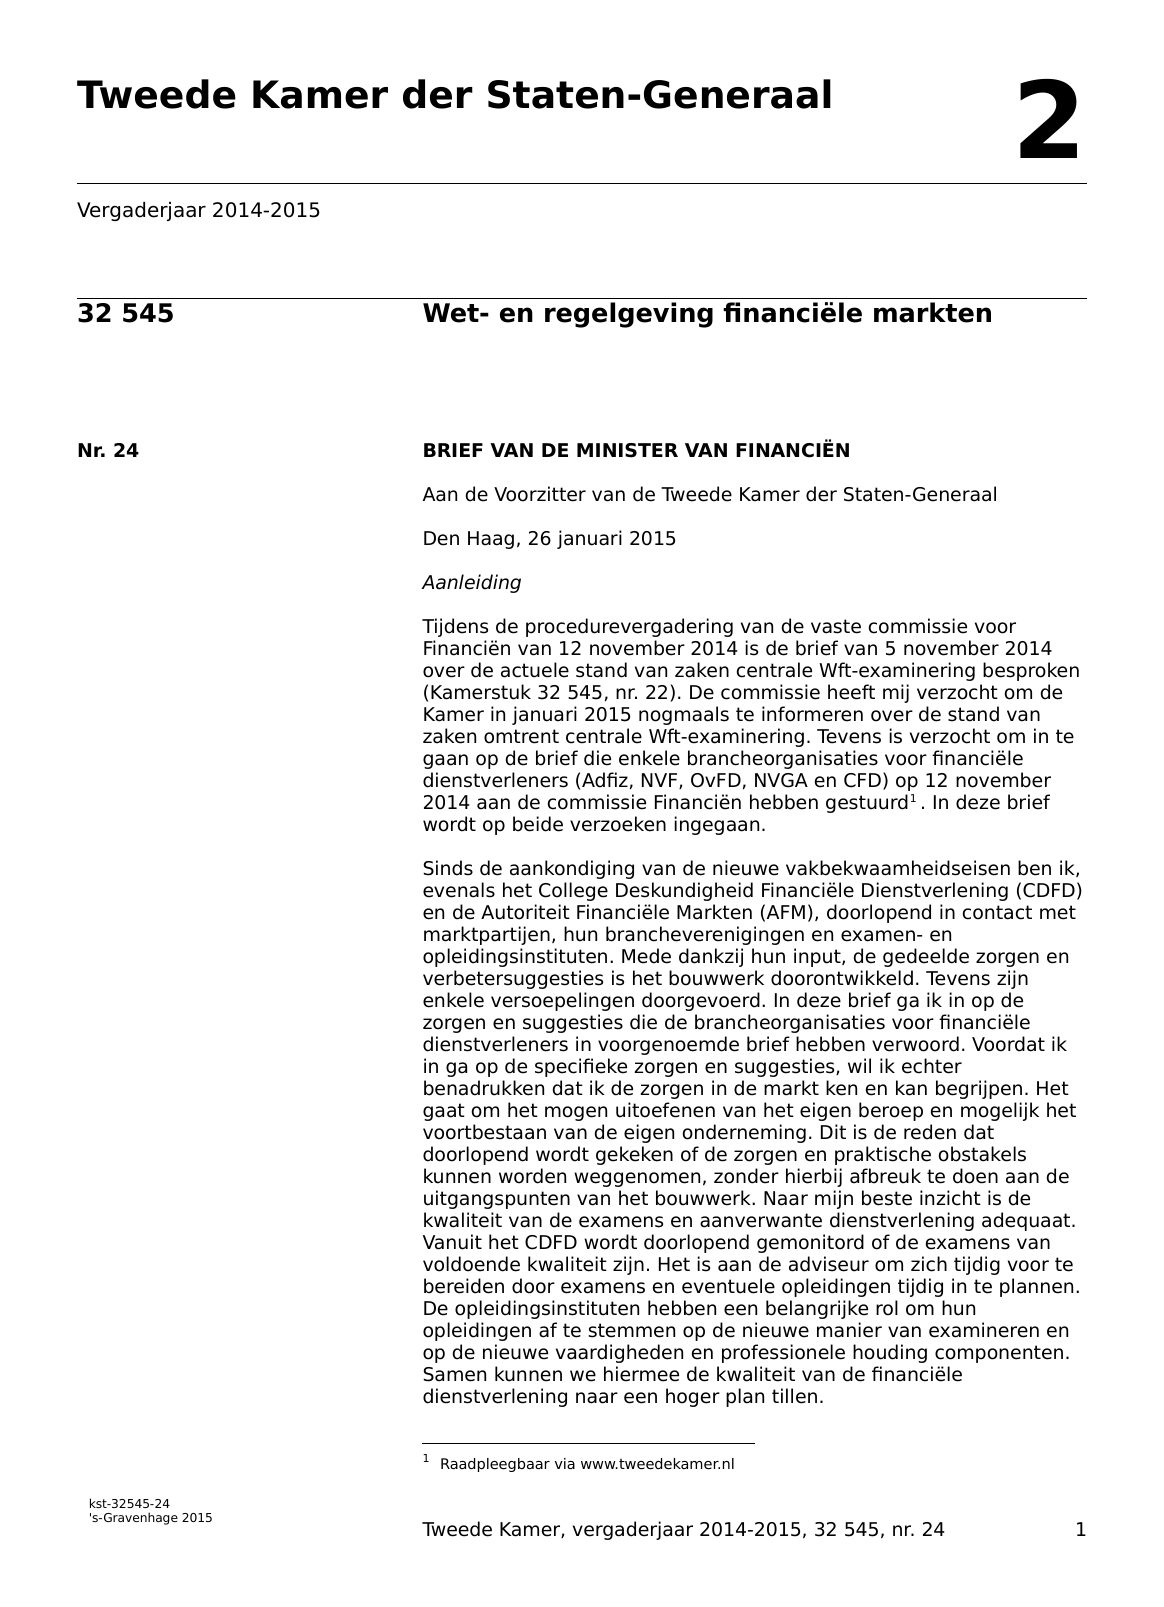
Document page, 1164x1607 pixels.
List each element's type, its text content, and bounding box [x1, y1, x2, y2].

subtitle Nr. 24 BRIEF VAN DE MINISTER VAN FINANCIËN [77, 440, 1087, 462]
text Raadpleegbaar via www.tweedekamer.nl [422, 1452, 1087, 1474]
text Den Haag, 26 januari 2015 [422, 528, 1087, 550]
subtitle Aanleiding [422, 572, 1087, 594]
table_header Tweede Kamer der Staten-Generaal [77, 59, 886, 183]
text Sinds de aankondiging van de nieuwe vakbekwaamheidseisen ben ik, evenals het College Deskundigheid Financiële Dienstverlening (CDFD) en de Autoriteit Financiële Markten (AFM), doorlopend in contact met marktpartijen, hun brancheverenigingen en examen- en opleidingsinstituten. Mede dankzij hun input, de gedeelde zorgen en verbetersuggesties is het bouwwerk doorontwikkeld. Tevens zijn enkele versoepelingen doorgevoerd. In deze brief ga ik in op de zorgen en suggesties die de brancheorganisaties voor financiële dienstverleners in voorgenoemde brief hebben verwoord. Voordat ik in ga op de specifieke zorgen en suggesties, wil ik echter benadrukken dat ik de zorgen in de markt ken en kan begrijpen. Het gaat om het mogen uitoefenen van het eigen beroep en mogelijk het voortbestaan van de eigen onderneming. Dit is de reden dat doorlopend wordt gekeken of de zorgen en praktische obstakels kunnen worden weggenomen, zonder hierbij afbreuk te doen aan de uitgangspunten van het bouwwerk. Naar mijn beste inzicht is de kwaliteit van de examens en aanverwante dienstverlening adequaat. Vanuit het CDFD wordt doorlopend gemonitord of de examens van voldoende kwaliteit zijn. Het is aan de adviseur om zich tijdig voor te bereiden door examens en eventuele opleidingen tijdig in te plannen. De opleidingsinstituten hebben een belangrijke rol om hun opleidingen af te stemmen op de nieuwe manier van examineren en op de nieuwe vaardigheden en professionele houding componenten. Samen kunnen we hiermee de kwaliteit van de financiële dienstverlening naar een hoger plan tillen. [422, 858, 1087, 1408]
text kst-32545-24 [88, 1497, 323, 1511]
text 's-Gravenhage 2015 [88, 1511, 323, 1525]
table_cell Vergaderjaar 2014-2015 [77, 184, 1087, 298]
text Aan de Voorzitter van de Tweede Kamer der Staten-Generaal [422, 484, 1087, 506]
table_header 2 [886, 59, 1087, 183]
subtitle 32 545 Wet- en regelgeving financiële markten [77, 299, 1087, 329]
text Tijdens de procedurevergadering van de vaste commissie voor Financiën van 12 november 2014 is de brief van 5 november 2014 over de actuele stand van zaken centrale Wft-examinering besproken (Kamerstuk 32 545, nr. 22). De commissie heeft mij verzocht om de Kamer in januari 2015 nogmaals te informeren over de stand van zaken omtrent centrale Wft-examinering. Tevens is verzocht om in te gaan op de brief die enkele brancheorganisaties voor financiële dienstverleners (Adfiz, NVF, OvFD, NVGA en CFD) op 12 november 2014 aan de commissie Financiën hebben gestuurd. In deze brief wordt op beide verzoeken ingegaan. [422, 616, 1087, 836]
